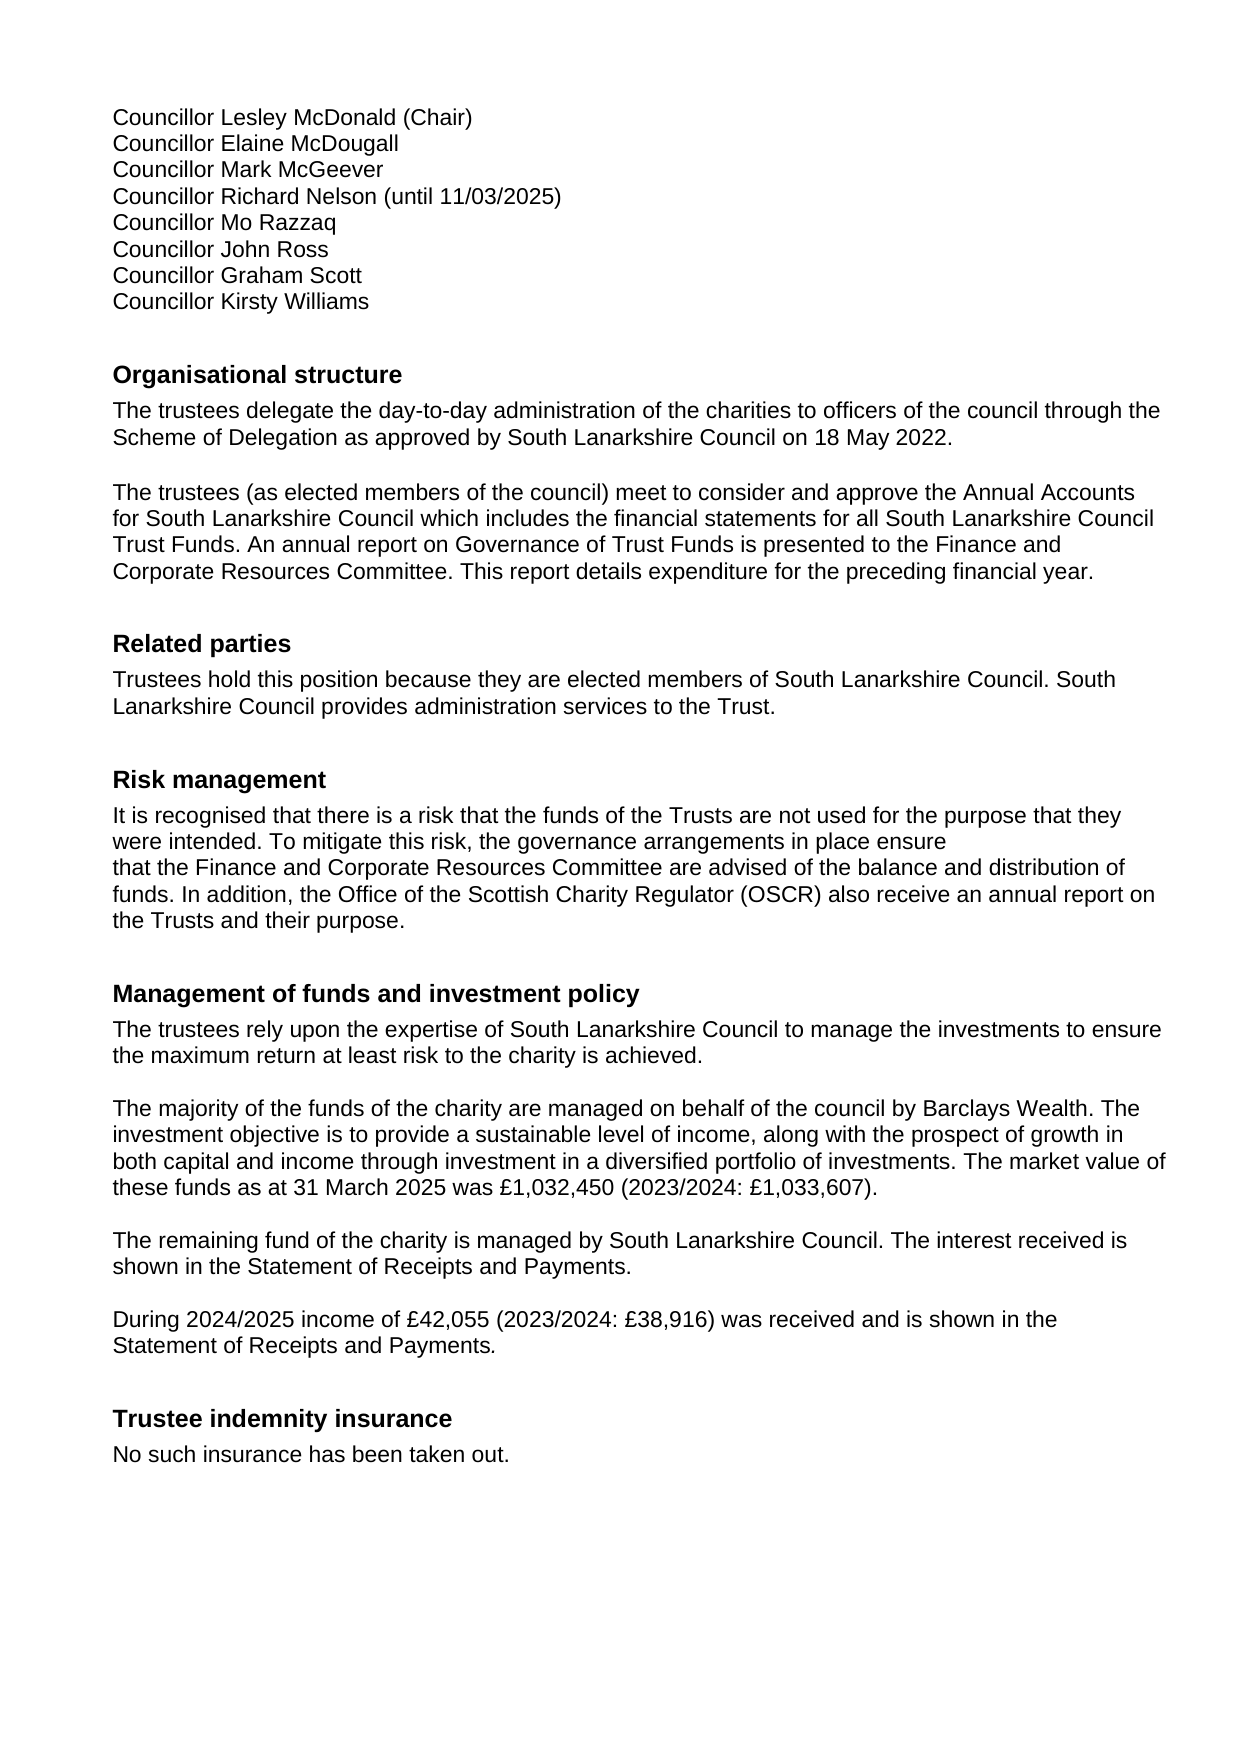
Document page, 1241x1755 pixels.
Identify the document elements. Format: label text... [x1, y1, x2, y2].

text Councillor Elaine McDougall [112, 130, 1167, 156]
text The majority of the funds of the charity are managed on behalf of the council by Barclays Wealth. The investment objective is to provide a sustainable level of income, along with the prospect of growth in both capital and income through investment in a diversified portfolio of investments. The market value of these funds as at 31 March 2025 was £1,032,450 (2023/2024: £1,033,607). [112, 1095, 1167, 1200]
subtitle Management of funds and investment policy [112, 979, 1167, 1008]
text that the Finance and Corporate Resources Committee are advised of the balance and distribution of funds. In addition, the Office of the Scottish Charity Regulator (OSCR) also receive an annual report on the Trusts and their purpose. [112, 854, 1167, 933]
text The trustees (as elected members of the council) meet to consider and approve the Annual Accounts for South Lanarkshire Council which includes the financial statements for all South Lanarkshire Council Trust Funds. An annual report on Governance of Trust Funds is presented to the Finance and Corporate Resources Committee. This report details expenditure for the preceding financial year. [112, 478, 1167, 584]
text Councillor Graham Scott [112, 262, 1167, 288]
text Trustees hold this position because they are elected members of South Lanarkshire Council. South Lanarkshire Council provides administration services to the Trust. [112, 666, 1167, 719]
text Councillor John Ross [112, 236, 1167, 262]
text Councillor Mark McGeever [112, 156, 1167, 183]
subtitle Organisational structure [112, 360, 1167, 389]
subtitle Trustee indemnity insurance [112, 1404, 1167, 1433]
text No such insurance has been taken out. [112, 1441, 1167, 1467]
text Councillor Kirsty Williams [112, 288, 1167, 314]
text Councillor Richard Nelson (until 11/03/2025) [112, 183, 1167, 209]
text The trustees delegate the day-to-day administration of the charities to officers of the council through the Scheme of Delegation as approved by South Lanarkshire Council on 18 May 2022. [112, 397, 1167, 450]
text Councillor Lesley McDonald (Chair) [112, 104, 1167, 130]
text During 2024/2025 income of £42,055 (2023/2024: £38,916) was received and is shown in the Statement of Receipts and Payments. [112, 1306, 1167, 1358]
text The remaining fund of the charity is managed by South Lanarkshire Council. The interest received is shown in the Statement of Receipts and Payments. [112, 1227, 1167, 1279]
subtitle Related parties [112, 629, 1167, 658]
text Councillor Mo Razzaq [112, 209, 1167, 236]
text It is recognised that there is a risk that the funds of the Trusts are not used for the purpose that they were intended. To mitigate this risk, the governance arrangements in place ensure [112, 802, 1167, 854]
subtitle Risk management [112, 764, 1167, 793]
text The trustees rely upon the expertise of South Lanarkshire Council to manage the investments to ensure the maximum return at least risk to the charity is achieved. [112, 1016, 1167, 1069]
